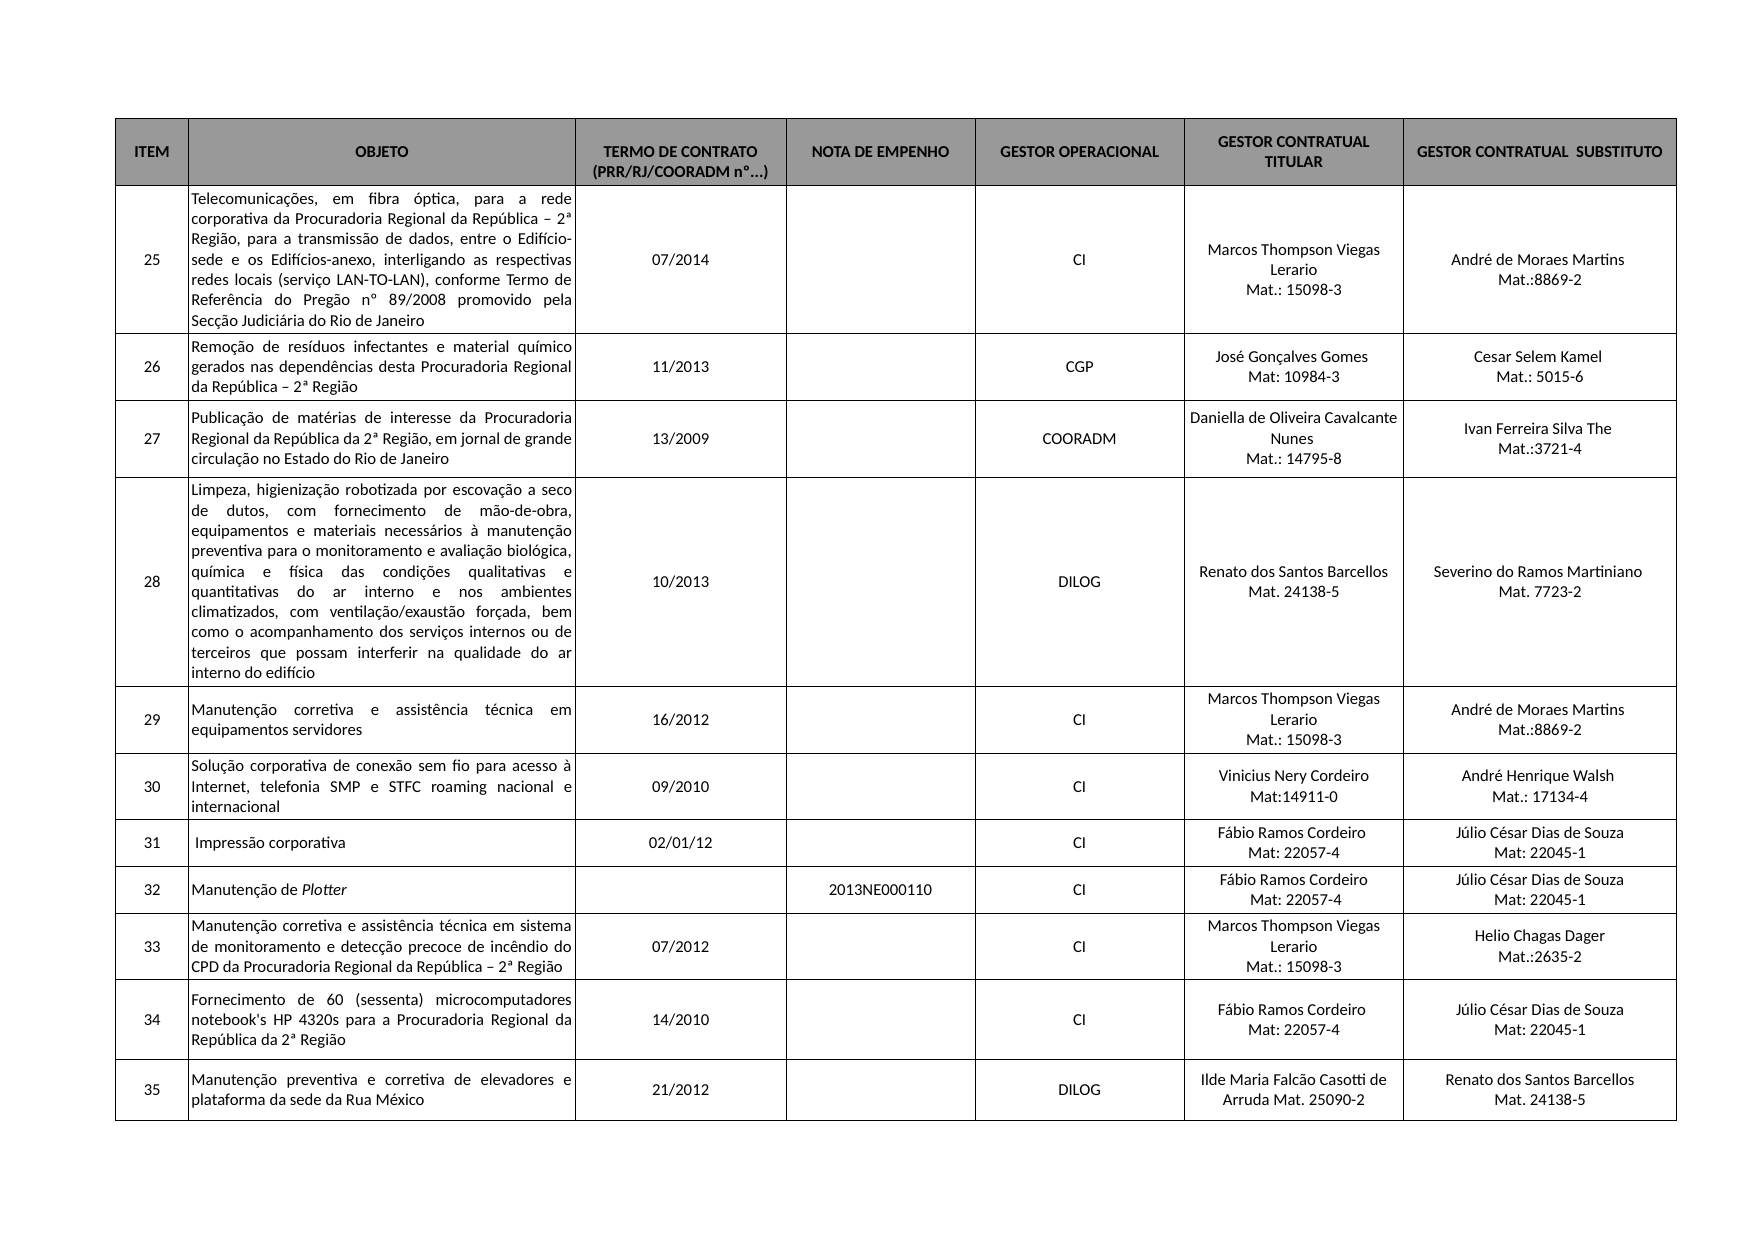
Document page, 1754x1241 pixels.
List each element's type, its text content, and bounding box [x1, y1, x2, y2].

table_cell 21/2012 [576, 1060, 786, 1120]
table_cell [787, 478, 975, 686]
table_header GESTOR CONTRATUAL TITULAR [1185, 119, 1403, 185]
table_cell COORADM [976, 401, 1184, 477]
table_cell Severino do Ramos Martiniano Mat. 7723-2 [1404, 478, 1676, 686]
table_cell 07/2012 [576, 914, 786, 979]
table_cell [787, 980, 975, 1059]
table_cell 33 [116, 914, 188, 979]
table_cell [787, 914, 975, 979]
table_cell CI [976, 867, 1184, 912]
table_cell [787, 687, 975, 752]
table_header ITEM [116, 119, 188, 185]
table_cell Marcos Thompson Viegas Lerario Mat.: 15098-3 [1185, 186, 1403, 333]
table_cell Fábio Ramos Cordeiro Mat: 22057-4 [1185, 980, 1403, 1059]
table_cell [787, 186, 975, 333]
table_cell André de Moraes Martins Mat.:8869-2 [1404, 186, 1676, 333]
table_cell Júlio César Dias de Souza Mat: 22045-1 [1404, 980, 1676, 1059]
table_cell Helio Chagas Dager Mat.:2635-2 [1404, 914, 1676, 979]
table_cell 2013NE000110 [787, 867, 975, 912]
table_cell Júlio César Dias de Souza Mat: 22045-1 [1404, 867, 1676, 912]
table_cell Júlio César Dias de Souza Mat: 22045-1 [1404, 820, 1676, 866]
table_cell 30 [116, 754, 188, 819]
table_cell André Henrique Walsh Mat.: 17134-4 [1404, 754, 1676, 819]
table_cell Telecomunicações, em fibra óptica, para a rede corporativa da Procuradoria Regional da República – 2ª Região, para a transmissão de dados, entre o Edifício-sede e os Edifícios-anexo, interligando as respectivas redes locais (serviço LAN-TO-LAN), conforme Termo de Referência do Pregão nº 89/2008 promovido pela Secção Judiciária do Rio de Janeiro [189, 186, 575, 333]
table_cell 28 [116, 478, 188, 686]
table_cell CI [976, 754, 1184, 819]
table_header TERMO DE CONTRATO (PRR/RJ/COORADM nº...) [576, 119, 786, 185]
table_cell Marcos Thompson Viegas Lerario Mat.: 15098-3 [1185, 687, 1403, 752]
table_cell 27 [116, 401, 188, 477]
table_cell José Gonçalves Gomes Mat: 10984-3 [1185, 334, 1403, 400]
table_cell Remoção de resíduos infectantes e material químico gerados nas dependências desta Procuradoria Regional da República – 2ª Região [189, 334, 575, 400]
table_cell Manutenção preventiva e corretiva de elevadores e plataforma da sede da Rua México [189, 1060, 575, 1120]
table_cell CGP [976, 334, 1184, 400]
table_cell Daniella de Oliveira Cavalcante Nunes Mat.: 14795-8 [1185, 401, 1403, 477]
table_cell [787, 1060, 975, 1120]
table_cell Impressão corporativa [189, 820, 575, 866]
table_cell [787, 334, 975, 400]
table_cell Publicação de matérias de interesse da Procuradoria Regional da República da 2ª Região, em jornal de grande circulação no Estado do Rio de Janeiro [189, 401, 575, 477]
table_cell 11/2013 [576, 334, 786, 400]
table_cell Fornecimento de 60 (sessenta) microcomputadores notebook's HP 4320s para a Procuradoria Regional da República da 2ª Região [189, 980, 575, 1059]
table_cell CI [976, 914, 1184, 979]
table_header OBJETO [189, 119, 575, 185]
table_header NOTA DE EMPENHO [787, 119, 975, 185]
table_cell Fábio Ramos Cordeiro Mat: 22057-4 [1185, 820, 1403, 866]
table_cell 26 [116, 334, 188, 400]
table_cell 10/2013 [576, 478, 786, 686]
table_cell [787, 754, 975, 819]
table_cell DILOG [976, 478, 1184, 686]
table_cell 07/2014 [576, 186, 786, 333]
table_cell DILOG [976, 1060, 1184, 1120]
table_cell Marcos Thompson Viegas Lerario Mat.: 15098-3 [1185, 914, 1403, 979]
table_cell [787, 401, 975, 477]
table_cell André de Moraes Martins Mat.:8869-2 [1404, 687, 1676, 752]
table_cell Ivan Ferreira Silva The Mat.:3721-4 [1404, 401, 1676, 477]
table_cell CI [976, 186, 1184, 333]
table_cell 13/2009 [576, 401, 786, 477]
table_cell 32 [116, 867, 188, 912]
table_cell 35 [116, 1060, 188, 1120]
table_cell 25 [116, 186, 188, 333]
table_cell Manutenção corretiva e assistência técnica em sistema de monitoramento e detecção precoce de incêndio do CPD da Procuradoria Regional da República – 2ª Região [189, 914, 575, 979]
table_cell Renato dos Santos Barcellos Mat. 24138-5 [1185, 478, 1403, 686]
table_cell Fábio Ramos Cordeiro Mat: 22057-4 [1185, 867, 1403, 912]
table_cell [576, 867, 786, 912]
table_cell Vinicius Nery Cordeiro Mat:14911-0 [1185, 754, 1403, 819]
table_cell 14/2010 [576, 980, 786, 1059]
table_cell 31 [116, 820, 188, 866]
table_cell 01/02/12 [576, 820, 786, 866]
table_cell 34 [116, 980, 188, 1059]
table_cell Manutenção de Plotter [189, 867, 575, 912]
table_cell 16/2012 [576, 687, 786, 752]
table_cell Limpeza, higienização robotizada por escovação a seco de dutos, com fornecimento de mão-de-obra, equipamentos e materiais necessários à manutenção preventiva para o monitoramento e avaliação biológica, química e física das condições qualitativas e quantitativas do ar interno e nos ambientes climatizados, com ventilação/exaustão forçada, bem como o acompanhamento dos serviços internos ou de terceiros que possam interferir na qualidade do ar interno do edifício [189, 478, 575, 686]
table_cell 29 [116, 687, 188, 752]
table_cell Manutenção corretiva e assistência técnica em equipamentos servidores [189, 687, 575, 752]
table_cell CI [976, 980, 1184, 1059]
table_cell [787, 820, 975, 866]
table_cell CI [976, 687, 1184, 752]
table_header GESTOR CONTRATUAL SUBSTITUTO [1404, 119, 1676, 185]
table_cell Renato dos Santos Barcellos Mat. 24138-5 [1404, 1060, 1676, 1120]
table_cell CI [976, 820, 1184, 866]
table_cell Cesar Selem Kamel Mat.: 5015-6 [1404, 334, 1676, 400]
table_header GESTOR OPERACIONAL [976, 119, 1184, 185]
table_cell Ilde Maria Falcão Casotti de Arruda Mat. 25090-2 [1185, 1060, 1403, 1120]
table_cell Solução corporativa de conexão sem fio para acesso à Internet, telefonia SMP e STFC roaming nacional e internacional [189, 754, 575, 819]
table_cell 09/2010 [576, 754, 786, 819]
